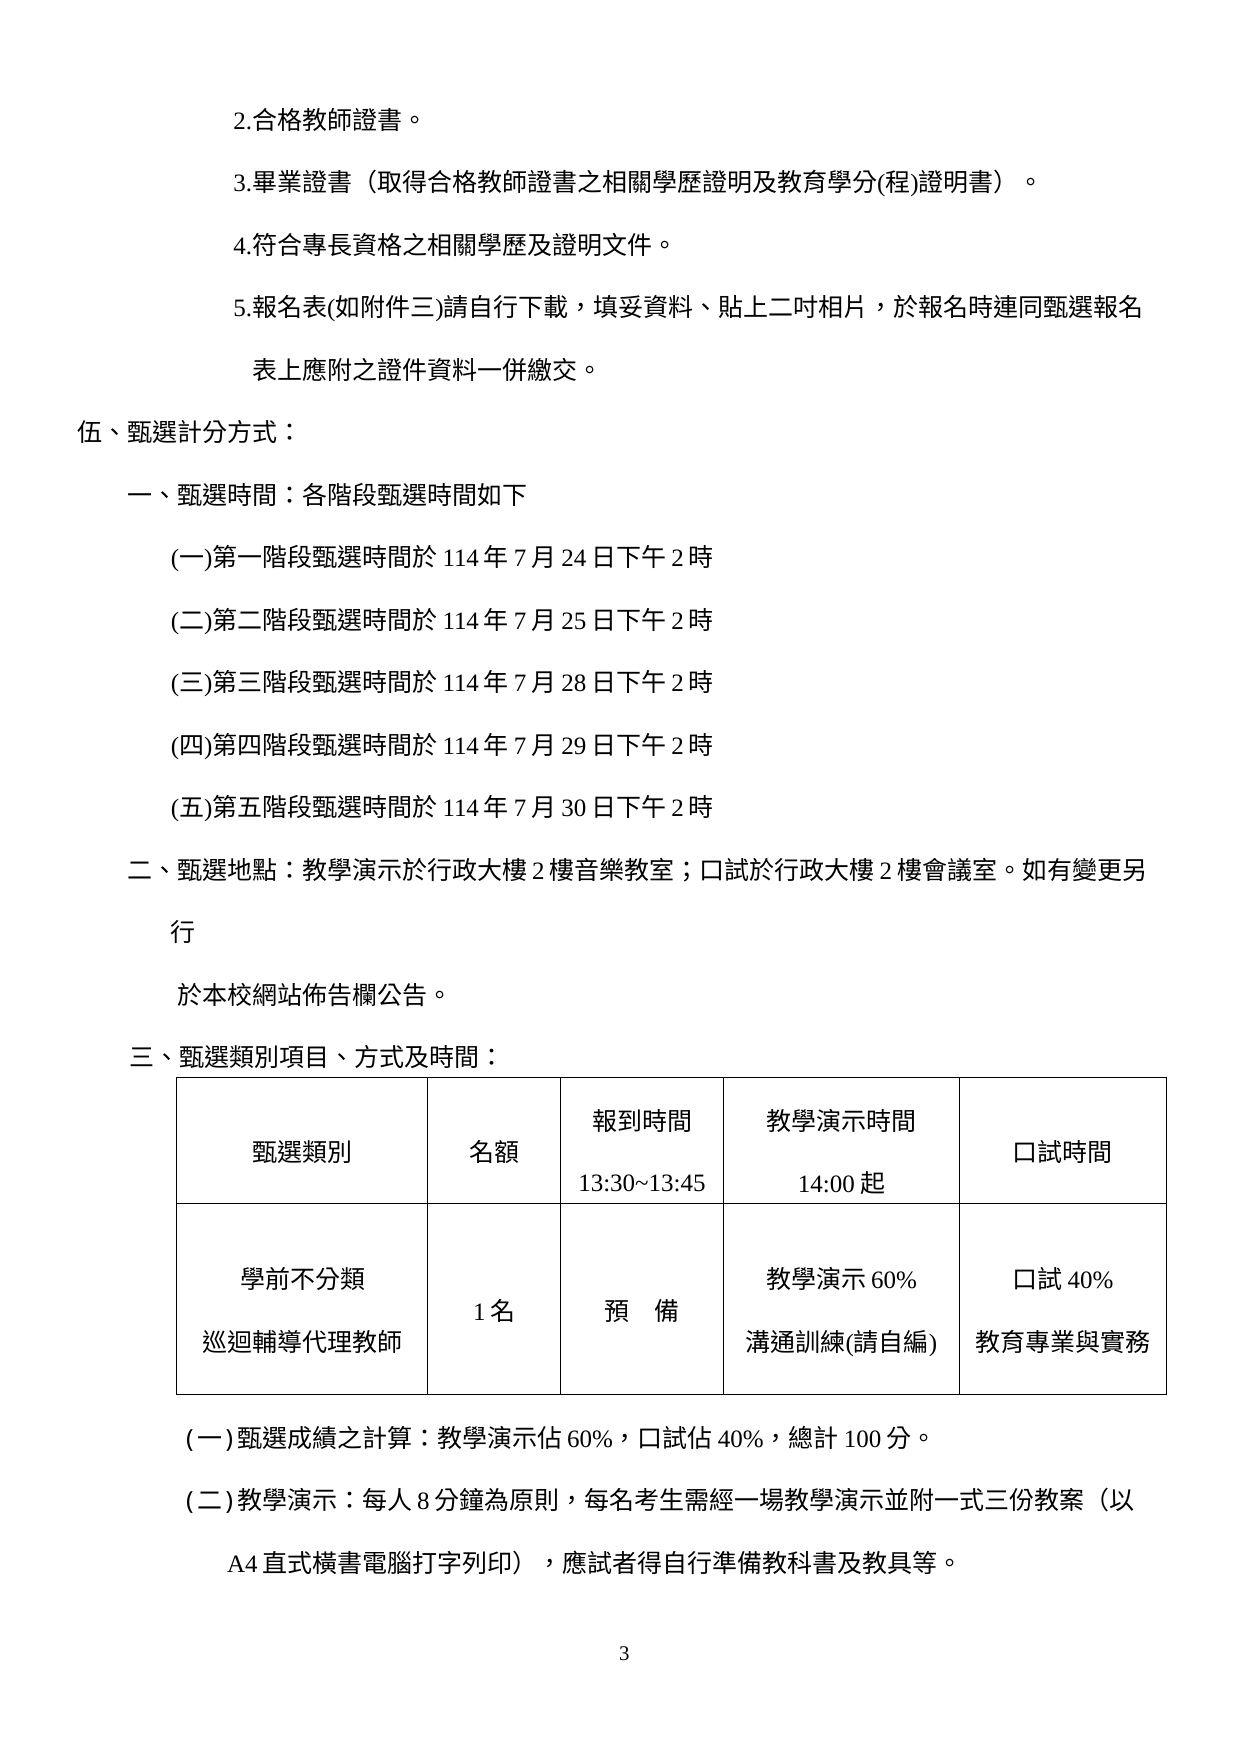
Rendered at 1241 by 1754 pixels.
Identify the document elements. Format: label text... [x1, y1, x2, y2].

text 伍、甄選計分方式： [77, 389, 1163, 452]
text (一)第一階段甄選時間於114年7月24日下午2時 [77, 514, 1163, 577]
text 2.合格教師證書。 [77, 77, 1163, 139]
text (二)第二階段甄選時間於114年7月25日下午2時 [77, 577, 1163, 639]
text 表上應附之證件資料一併繳交。 [77, 327, 1163, 389]
text (二)教學演示：每人8分鐘為原則，每名考生需經一場教學演示並附一式三份教案（以A4直式橫書電腦打字列印），應試者得自行準備教科書及教具等。 [152, 1457, 1163, 1582]
text (一)甄選成績之計算：教學演示佔60%，口試佔40%，總計100分。 [152, 1395, 1163, 1457]
text 於本校網站佈告欄公告。 [114, 952, 1163, 1014]
text 三、甄選類別項目、方式及時間： [114, 1014, 1163, 1077]
text (三)第三階段甄選時間於114年7月28日下午2時 [77, 639, 1163, 702]
text (五)第五階段甄選時間於114年7月30日下午2時 [77, 764, 1163, 827]
text 一、甄選時間：各階段甄選時間如下 [114, 452, 1163, 514]
table_header 名額 [428, 1078, 560, 1203]
text (四)第四階段甄選時間於114年7月29日下午2時 [77, 702, 1163, 764]
table_cell 教學演示60% 溝通訓練(請自編) [724, 1204, 959, 1394]
table_cell 1名 [428, 1204, 560, 1394]
table_header 口試時間 [960, 1078, 1166, 1203]
table_header 甄選類別 [177, 1078, 427, 1203]
table_header 報到時間 13:30~13:45 [561, 1078, 723, 1203]
text 二、甄選地點：教學演示於行政大樓2樓音樂教室；口試於行政大樓2樓會議室。如有變更另行 [114, 827, 1163, 952]
table_cell 口試40% 教育專業與實務 [960, 1204, 1166, 1394]
text 4.符合專長資格之相關學歷及證明文件。 [77, 202, 1163, 264]
table_cell 預 備 [561, 1204, 723, 1394]
text 5.報名表(如附件三)請自行下載，填妥資料、貼上二吋相片，於報名時連同甄選報名 [77, 264, 1163, 327]
table_cell 學前不分類 巡迴輔導代理教師 [177, 1204, 427, 1394]
text 3.畢業證書（取得合格教師證書之相關學歷證明及教育學分(程)證明書）。 [77, 139, 1163, 202]
table_header 教學演示時間 14:00起 [724, 1078, 959, 1203]
